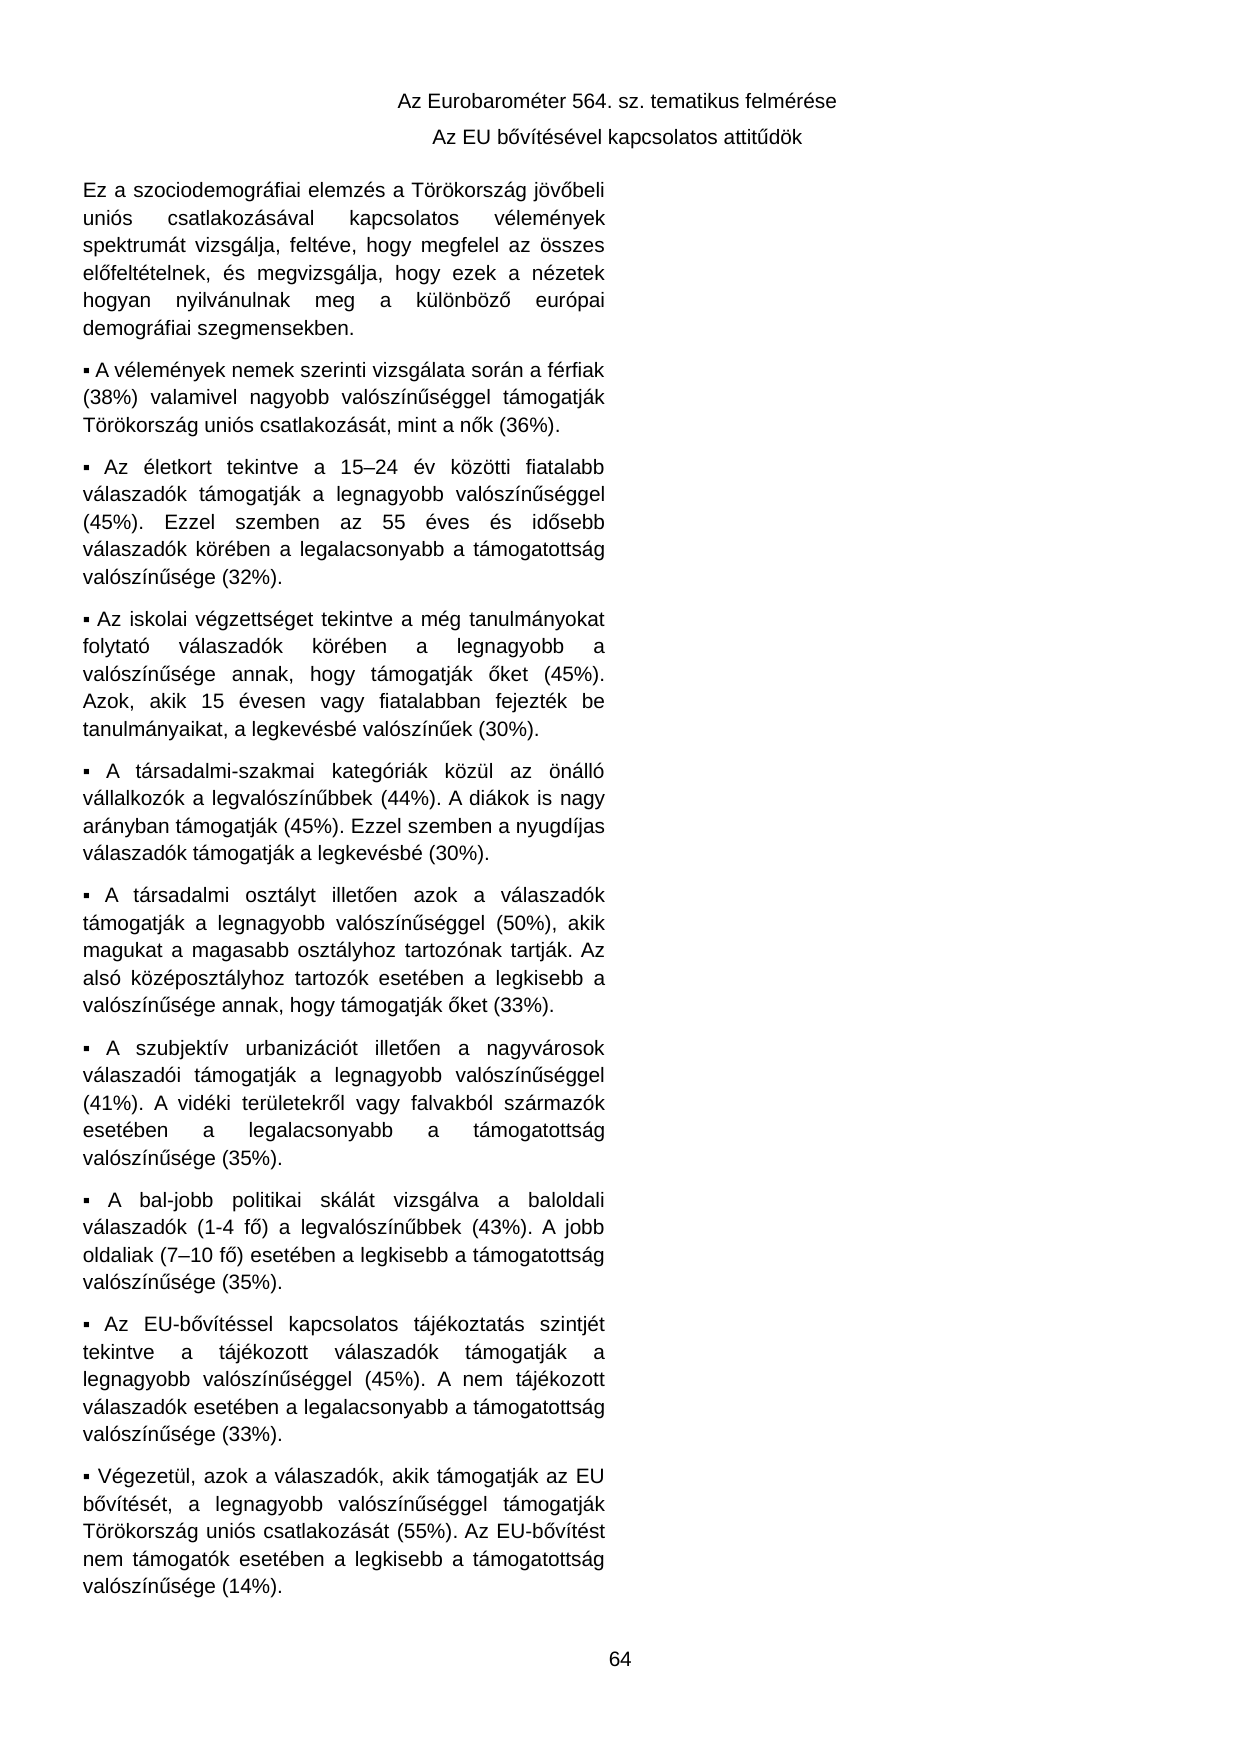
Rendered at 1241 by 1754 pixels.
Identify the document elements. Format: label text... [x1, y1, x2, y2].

text ▪ A társadalmi-szakmai kategóriák közül az önálló vállalkozók a legvalószínűbbek (44%). A diákok is nagy arányban támogatják (45%). Ezzel szemben a nyugdíjas válaszadók támogatják a legkevésbé (30%). [83, 759, 605, 865]
text ▪ Az életkort tekintve a 15–24 év közötti fiatalabb válaszadók támogatják a legnagyobb valószínűséggel (45%). Ezzel szemben az 55 éves és idősebb válaszadók körében a legalacsonyabb a támogatottság valószínűsége (32%). [83, 454, 605, 588]
text Ez a szociodemográfiai elemzés a Törökország jövőbeli uniós csatlakozásával kapcsolatos vélemények spektrumát vizsgálja, feltéve, hogy megfelel az összes előfeltételnek, és megvizsgálja, hogy ezek a nézetek hogyan nyilvánulnak meg a különböző európai demográfiai szegmensekben. [83, 178, 605, 339]
text ▪ A vélemények nemek szerinti vizsgálata során a férfiak (38%) valamivel nagyobb valószínűséggel támogatják Törökország uniós csatlakozását, mint a nők (36%). [83, 357, 605, 436]
text ▪ A szubjektív urbanizációt illetően a nagyvárosok válaszadói támogatják a legnagyobb valószínűséggel (41%). A vidéki területekről vagy falvakból származók esetében a legalacsonyabb a támogatottság valószínűsége (35%). [83, 1035, 605, 1169]
text ▪ Végezetül, azok a válaszadók, akik támogatják az EU bővítését, a legnagyobb valószínűséggel támogatják Törökország uniós csatlakozását (55%). Az EU-bővítést nem támogatók esetében a legkisebb a támogatottság valószínűsége (14%). [83, 1464, 605, 1598]
text ▪ Az iskolai végzettséget tekintve a még tanulmányokat folytató válaszadók körében a legnagyobb a valószínűsége annak, hogy támogatják őket (45%). Azok, akik 15 évesen vagy fiatalabban fejezték be tanulmányaikat, a legkevésbé valószínűek (30%). [83, 607, 605, 741]
text ▪ A társadalmi osztályt illetően azok a válaszadók támogatják a legnagyobb valószínűséggel (50%), akik magukat a magasabb osztályhoz tartozónak tartják. Az alsó középosztályhoz tartozók esetében a legkisebb a valószínűsége annak, hogy támogatják őket (33%). [83, 883, 605, 1017]
text ▪ A bal-jobb politikai skálát vizsgálva a baloldali válaszadók (1-4 fő) a legvalószínűbbek (43%). A jobb oldaliak (7–10 fő) esetében a legkisebb a támogatottság valószínűsége (35%). [83, 1187, 605, 1294]
text ▪ Az EU-bővítéssel kapcsolatos tájékoztatás szintjét tekintve a tájékozott válaszadók támogatják a legnagyobb valószínűséggel (45%). A nem tájékozott válaszadók esetében a legalacsonyabb a támogatottság valószínűsége (33%). [83, 1312, 605, 1446]
